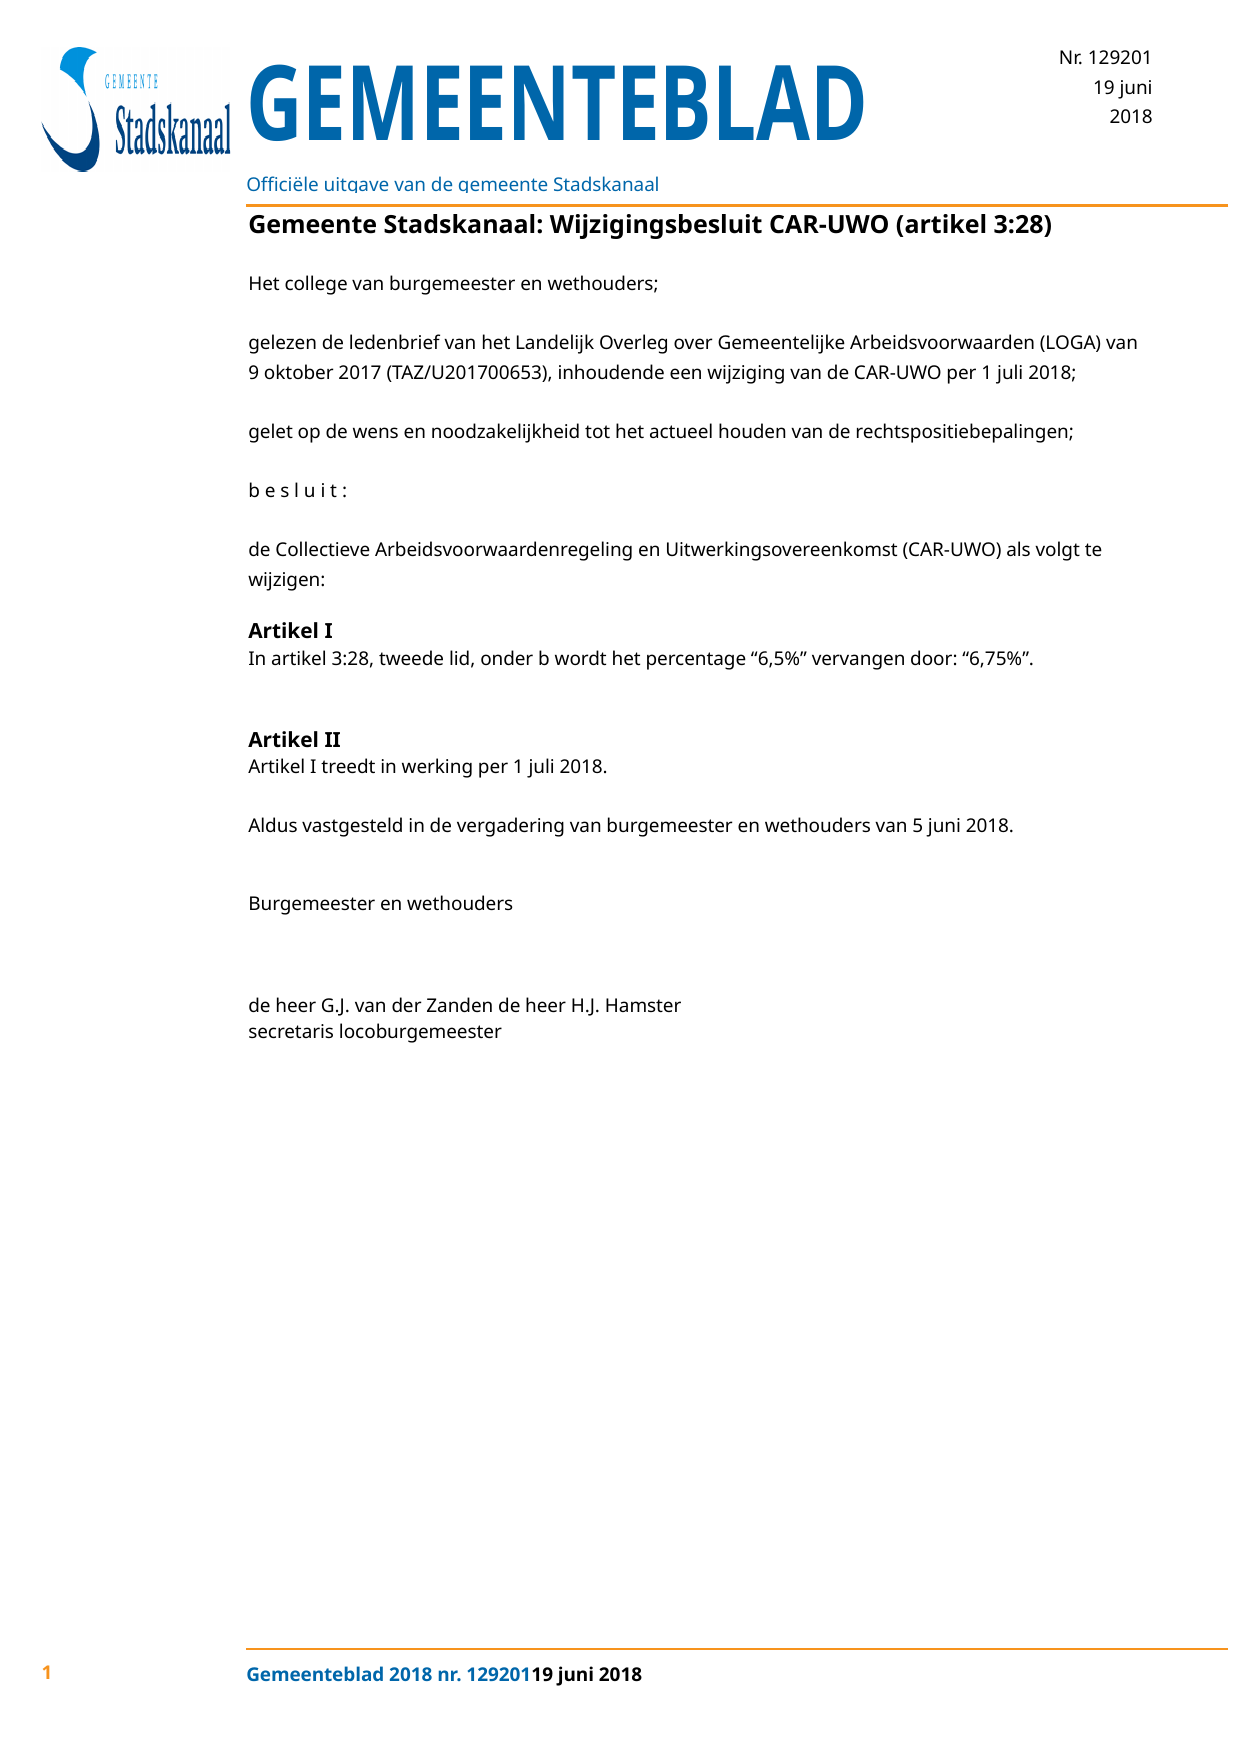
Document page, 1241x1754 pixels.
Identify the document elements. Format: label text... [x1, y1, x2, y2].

text Burgemeester en wethouders [248, 890, 1152, 916]
text In artikel 3:28, tweede lid, onder b wordt het percentage “6,5%” vervangen door: “6,75%”. [248, 645, 1152, 671]
text Artikel I [248, 617, 1152, 645]
text gelezen de ledenbrief van het Landelijk Overleg over Gemeentelijke Arbeidsvoorwaarden (LOGA) van 9 oktober 2017 (TAZ/U201700653), inhoudende een wijziging van de CAR-UWO per 1 juli 2018; [248, 329, 1152, 385]
text de Collectieve Arbeidsvoorwaardenregeling en Uitwerkingsovereenkomst (CAR-UWO) als volgt te wijzigen: [248, 537, 1152, 592]
text gelet op de wens en noodzakelijkheid tot het actueel houden van de rechtspositiebepalingen; [248, 418, 1152, 444]
picture [41, 47, 231, 172]
text Aldus vastgesteld in de vergadering van burgemeester en wethouders van 5 juni 2018. [248, 813, 1152, 838]
text b e s l u i t : [248, 477, 1152, 503]
text Gemeente Stadskanaal: Wijzigingsbesluit CAR-UWO (artikel 3:28) [248, 207, 1152, 241]
text de heer G.J. van der Zanden de heer H.J. Hamster [248, 993, 1152, 1018]
text Artikel I treedt in werking per 1 juli 2018. [248, 753, 1152, 779]
text Het college van burgemeester en wethouders; [248, 270, 1152, 296]
text secretaris locoburgemeester [248, 1018, 1152, 1044]
text Artikel II [248, 725, 1152, 753]
